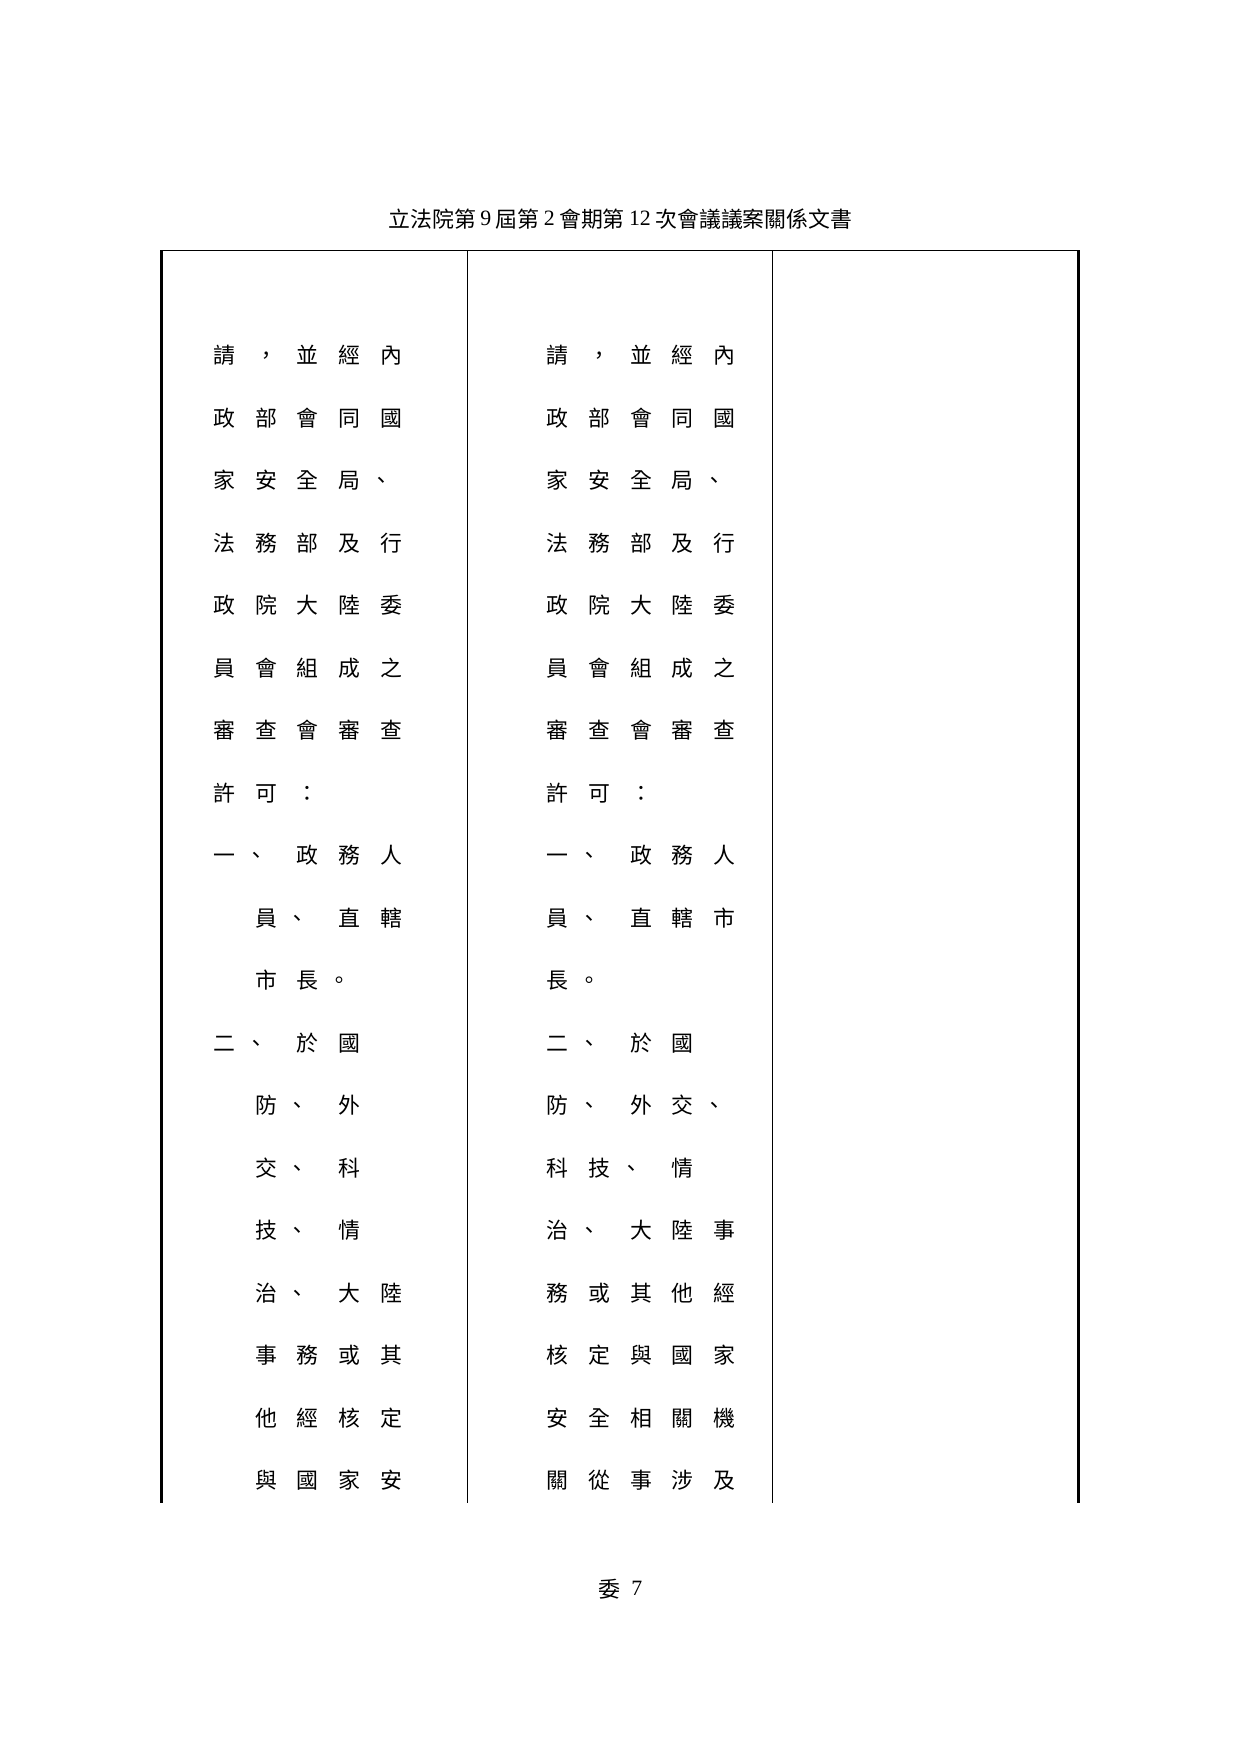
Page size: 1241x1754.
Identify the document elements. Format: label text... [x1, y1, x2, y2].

table_cell 請，並經內政部會同國家安全局、法務部及行政院大陸委員會組成之審查會審查許可： 一、政務人員、直轄市長。 二、於國防、外交、科技、情治、大陸事務或其他經核定與國家安全相關機關從事涉及 [468, 251, 772, 1503]
table_cell 請，並經內政部會同國家安全局、法務部及行政院大陸委員會組成之審查會審查許可： 一、政務人員、直轄市長。 二、於國防、外交、科技、情治、大陸事務或其他經核定與國家安 [163, 251, 467, 1503]
table_cell [773, 251, 1077, 1503]
